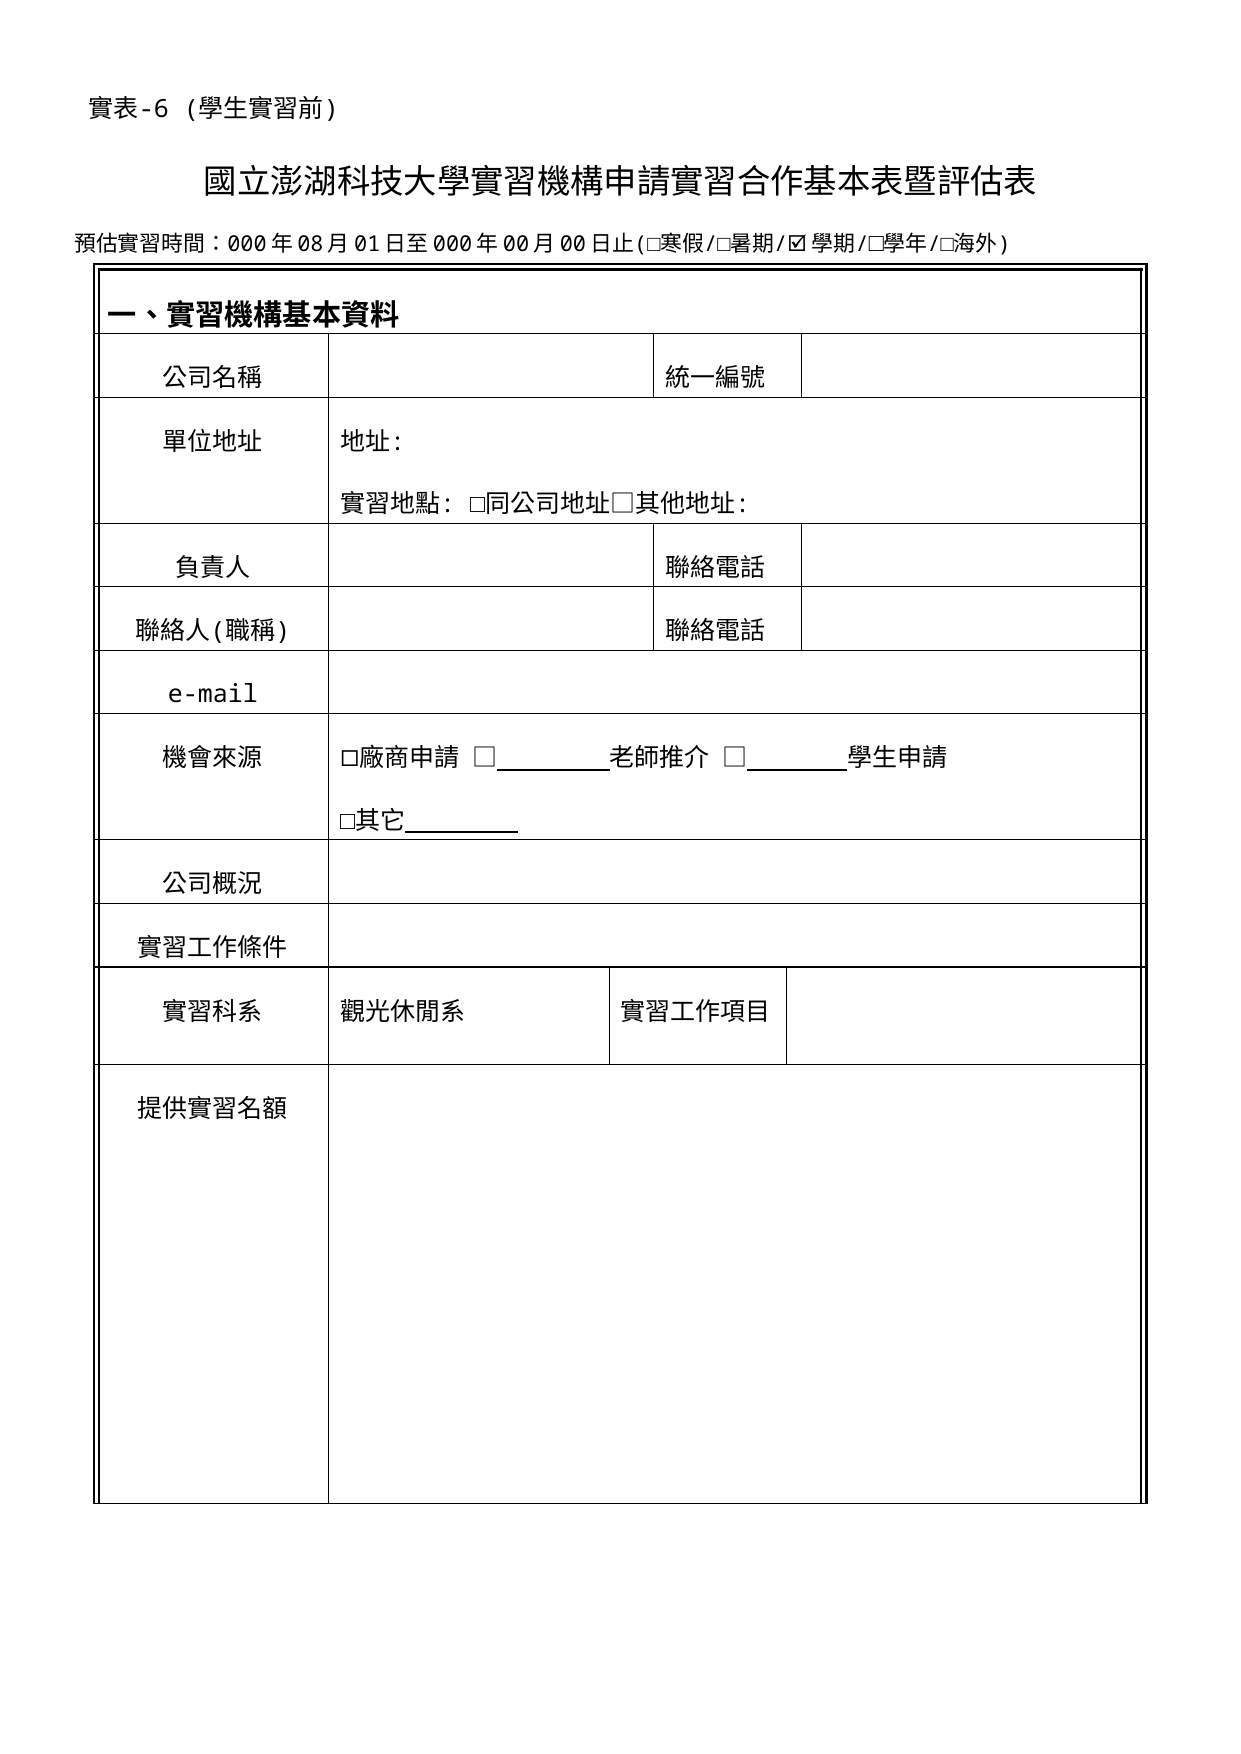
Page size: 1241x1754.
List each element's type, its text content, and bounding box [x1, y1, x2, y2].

table_cell 實習科系 [100, 968, 328, 1064]
table_cell [329, 587, 653, 650]
table_cell [802, 524, 1140, 586]
table_cell 聯絡人(職稱) [100, 587, 328, 650]
table_cell 聯絡電話 [654, 587, 801, 650]
table_header 一、實習機構基本資料 [96, 265, 1144, 333]
table_cell [802, 587, 1140, 650]
table_cell [329, 334, 653, 397]
table_cell 機會來源 [100, 714, 328, 839]
table_cell [329, 1065, 1140, 1503]
table_cell 實習工作條件 [100, 904, 328, 966]
table_cell [329, 651, 1140, 713]
table_cell [787, 968, 1140, 1064]
table_cell 負責人 [100, 524, 328, 586]
table_cell 單位地址 [100, 398, 328, 523]
table_cell [329, 840, 1140, 903]
table_cell 公司概況 [100, 840, 328, 903]
table_cell [329, 524, 653, 586]
table_cell 實習工作項目 [610, 968, 786, 1064]
table_cell 聯絡電話 [654, 524, 801, 586]
table_cell [802, 334, 1140, 397]
text 國立澎湖科技大學實習機構申請實習合作基本表暨評估表 [89, 138, 1152, 200]
table_cell 提供實習名額 [100, 1065, 328, 1503]
table_cell [329, 904, 1140, 966]
table_cell e-mail [100, 651, 328, 713]
table_cell 公司名稱 [100, 334, 328, 397]
table_cell 統一編號 [654, 334, 801, 397]
table_cell 地址: 實習地點: □同公司地址□其他地址: [329, 398, 1140, 523]
table_cell 觀光休閒系 [329, 968, 609, 1064]
text 預估實習時間：000年08月01日至000年00月00日止(□寒假/□暑期/R學期/□學年/□海外) [74, 200, 1158, 263]
table_cell £廠商申請 □ 老師推介 □ 學生申請 □其它 [329, 714, 1140, 839]
